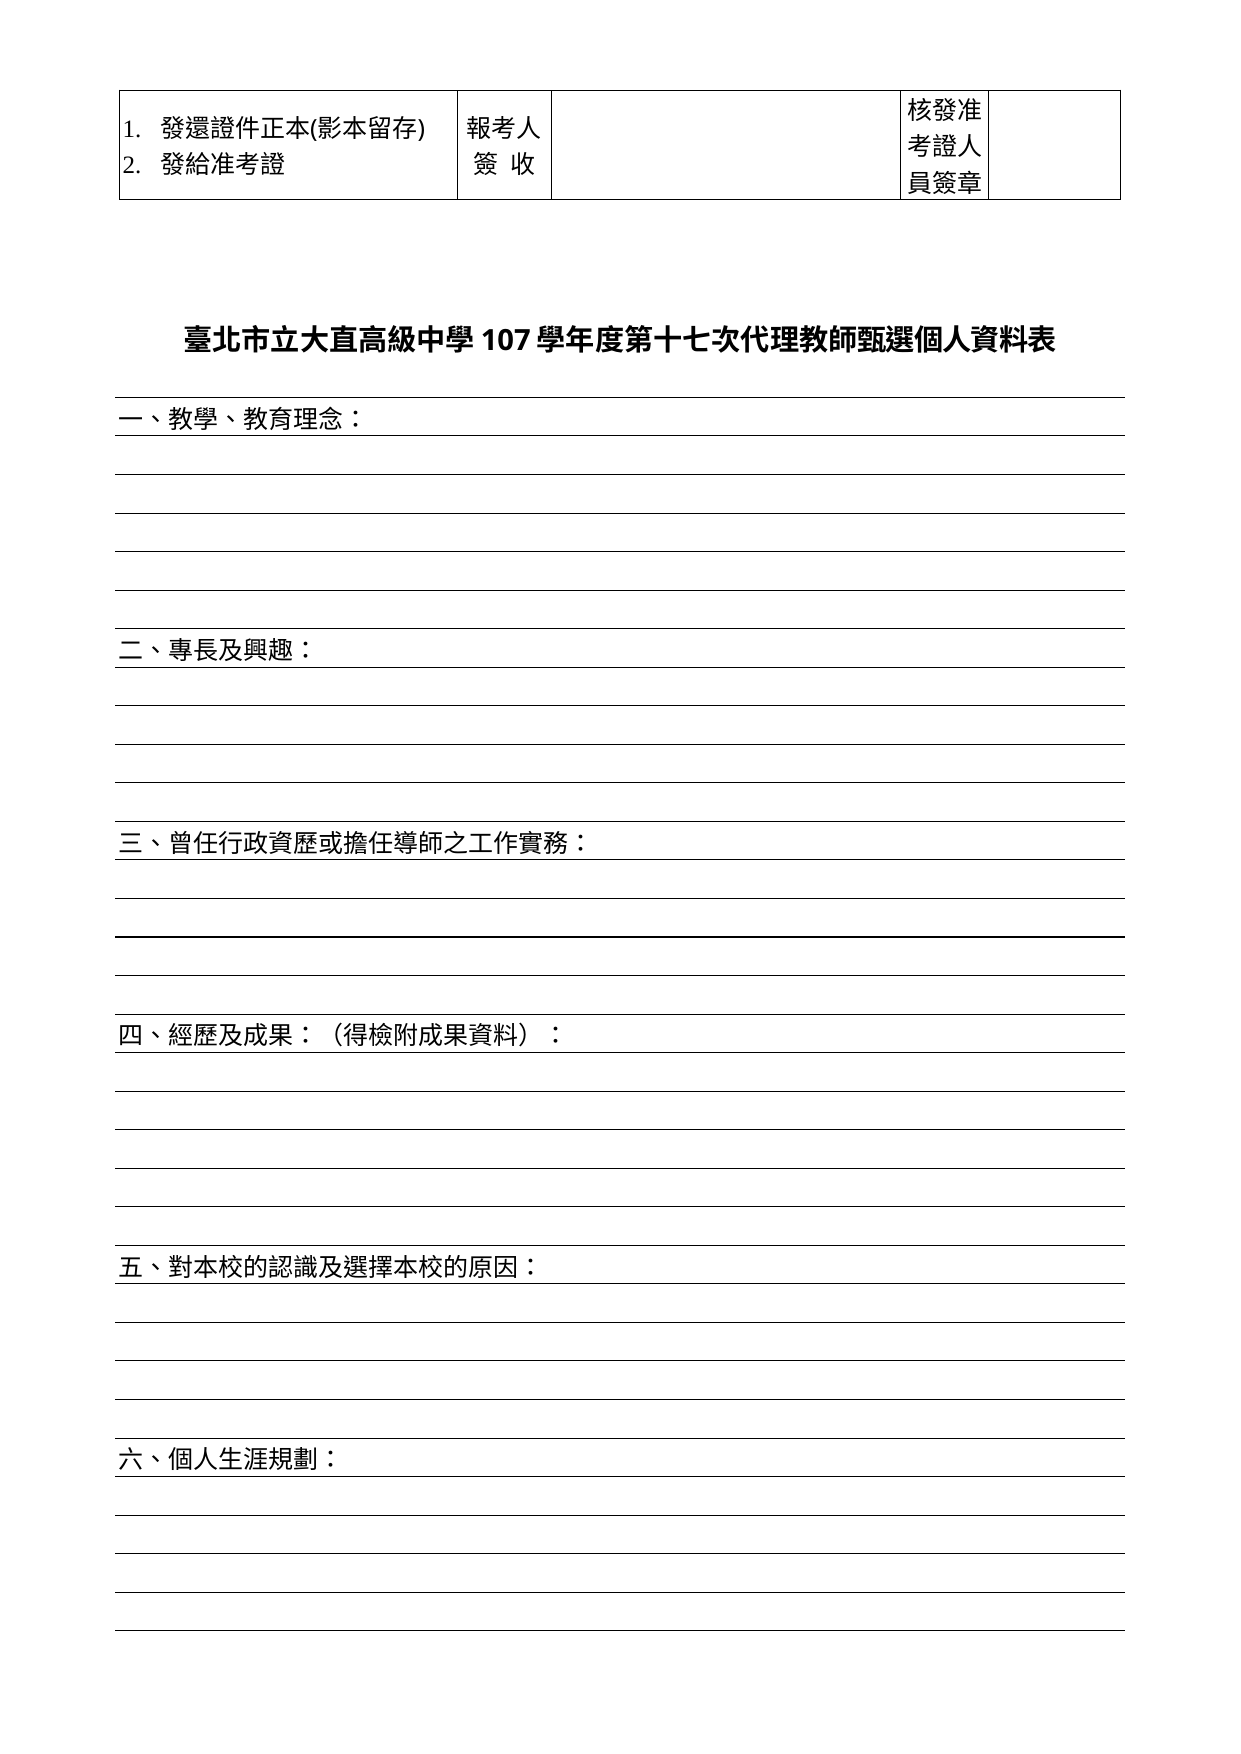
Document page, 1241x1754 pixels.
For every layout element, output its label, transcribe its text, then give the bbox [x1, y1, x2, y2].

table_cell 三、曾任行政資歷或擔任導師之工作實務： [115, 822, 1125, 859]
table_cell [115, 1400, 1125, 1437]
table_cell [115, 1323, 1125, 1360]
table_cell [115, 1130, 1125, 1168]
table_cell [115, 552, 1125, 589]
table_cell [115, 706, 1125, 744]
table_cell [552, 91, 900, 199]
table_cell [115, 938, 1125, 975]
table_cell [115, 1284, 1125, 1322]
table_cell 核發准 考證人 員簽章 [901, 91, 988, 199]
table_cell [115, 475, 1125, 512]
table_cell [115, 1477, 1125, 1514]
table_cell [115, 514, 1125, 551]
table_cell [115, 783, 1125, 821]
table_cell [115, 899, 1125, 936]
table_cell [115, 1361, 1125, 1399]
table_cell [115, 1554, 1125, 1592]
table_cell [115, 1053, 1125, 1091]
table_cell 報考人 簽 收 [458, 91, 551, 199]
table_cell [115, 1207, 1125, 1245]
table_cell [115, 1092, 1125, 1129]
table_cell 四、經歷及成果：（得檢附成果資料）： [115, 1015, 1125, 1052]
table_cell [989, 91, 1120, 199]
table_cell [115, 668, 1125, 705]
table_cell [115, 976, 1125, 1013]
table_cell 發還證件正本(影本留存) 發給准考證 [120, 91, 457, 199]
table_cell 二、專長及興趣： [115, 629, 1125, 667]
table_cell 五、對本校的認識及選擇本校的原因： [115, 1246, 1125, 1283]
table_cell [115, 860, 1125, 898]
table_header 臺北市立大直高級中學107學年度第十七次代理教師甄選個人資料表 [115, 317, 1125, 397]
table_cell 一、教學、教育理念： [115, 398, 1125, 435]
table_cell [115, 591, 1125, 628]
table_cell [115, 1593, 1125, 1630]
table_cell [115, 1169, 1125, 1206]
table_cell [115, 1516, 1125, 1553]
table_cell [115, 436, 1125, 474]
table_cell 六、個人生涯規劃： [115, 1439, 1125, 1476]
table_cell [115, 745, 1125, 782]
